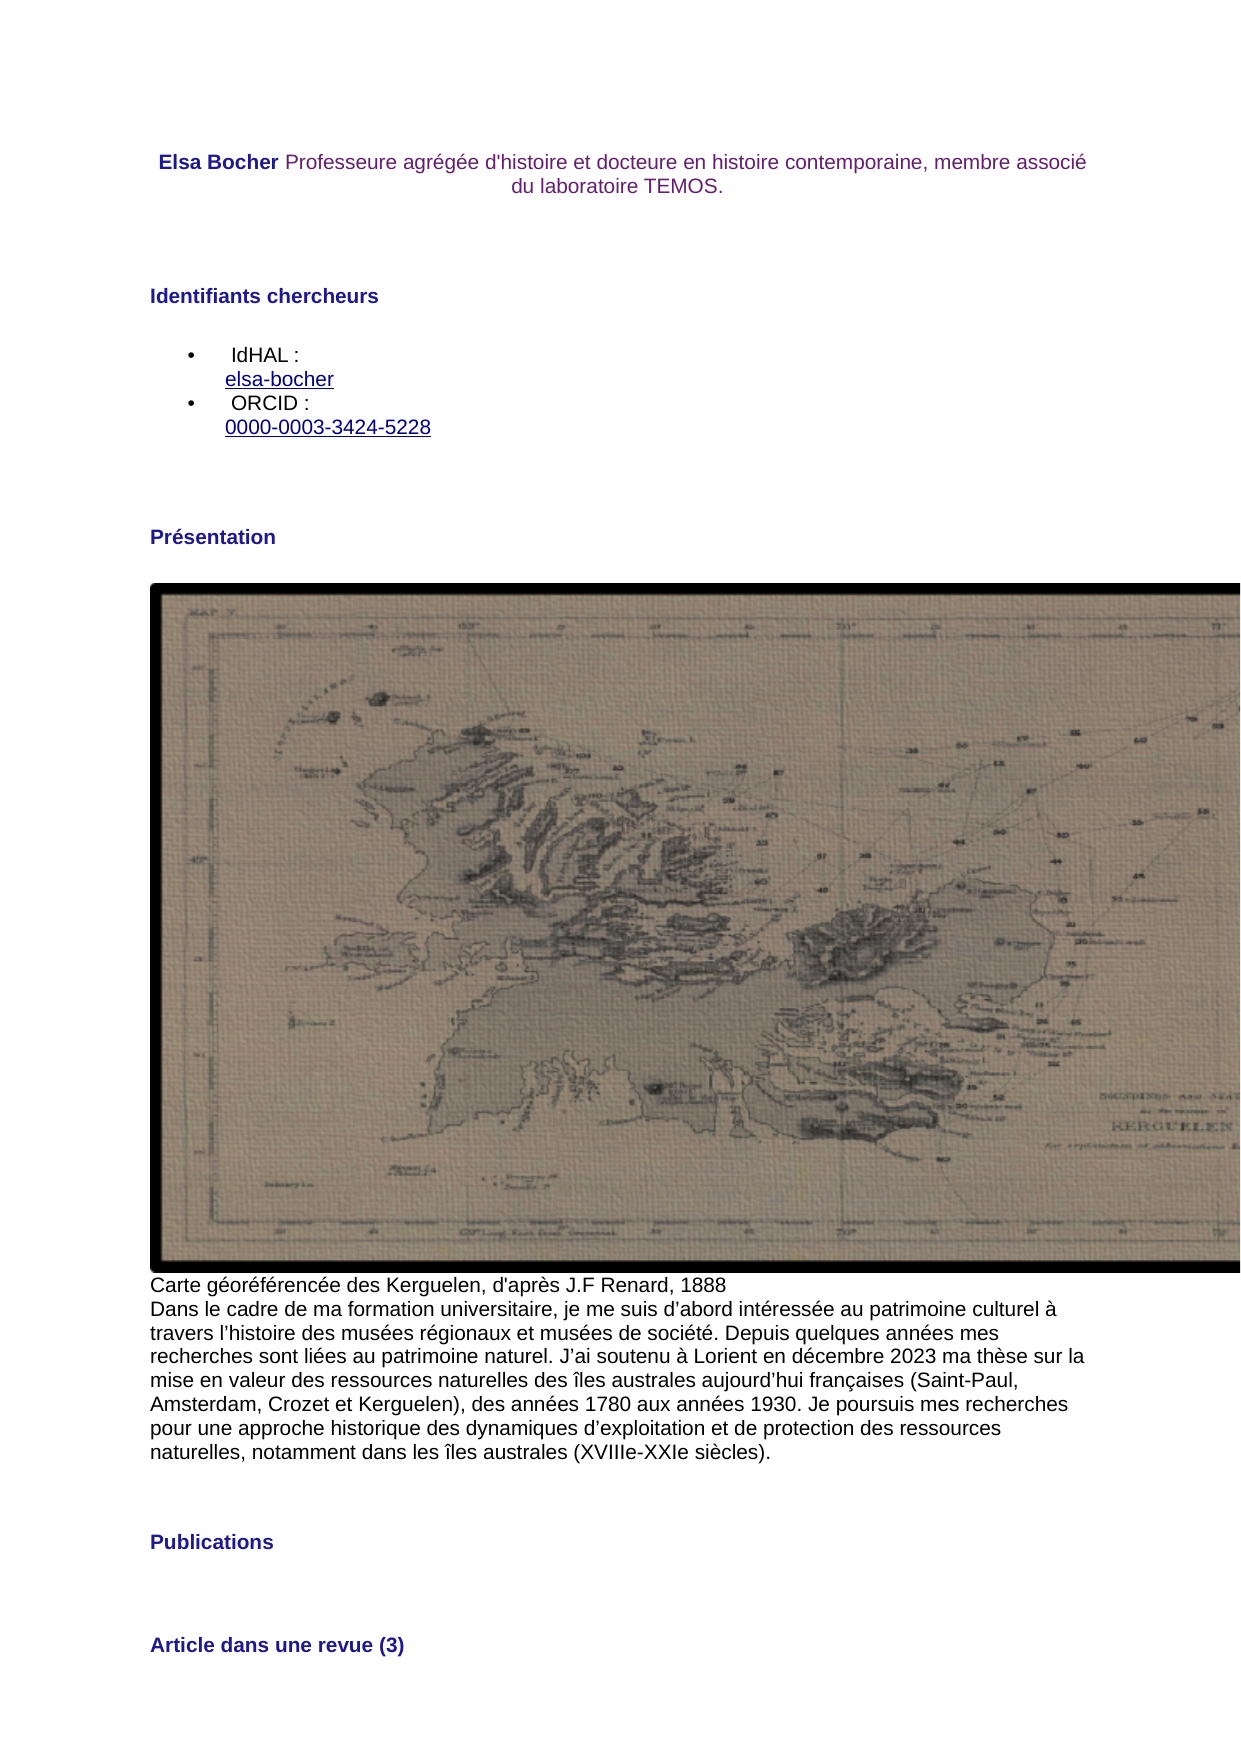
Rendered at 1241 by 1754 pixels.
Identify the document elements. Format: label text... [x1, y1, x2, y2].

text Dans le cadre de ma formation universitaire, je me suis d’abord intéressée au patrimoine culturel à travers l’histoire des musées régionaux et musées de société. Depuis quelques années mes recherches sont liées au patrimoine naturel. J’ai soutenu à Lorient en décembre 2023 ma thèse sur la mise en valeur des ressources naturelles des îles australes aujourd’hui françaises (Saint-Paul, Amsterdam, Crozet et Kerguelen), des années 1780 aux années 1930. Je poursuis mes recherches pour une approche historique des dynamiques d’exploitation et de protection des ressources naturelles, notamment dans les îles australes (XVIIIe-XXIe siècles). [150, 1296, 1090, 1464]
list 0000-0003-3424-5228 [187, 414, 1090, 438]
text Carte géoréférencée des Kerguelen, d'après J.F Renard, 1888 [150, 1273, 1090, 1296]
picture [150, 583, 1241, 1273]
list elsa-bocher [187, 367, 1090, 391]
subtitle Publications [150, 1530, 1090, 1554]
list ORCID : [187, 391, 1090, 414]
subtitle Article dans une revue (3) [150, 1633, 1090, 1657]
subtitle Présentation [150, 525, 1090, 549]
subtitle Elsa Bocher Professeure agrégée d'histoire et docteure en histoire contemporaine, membre associé du laboratoire TEMOS. [150, 150, 1090, 198]
subtitle Identifiants chercheurs [150, 284, 1090, 308]
list IdHAL : [187, 343, 1090, 367]
